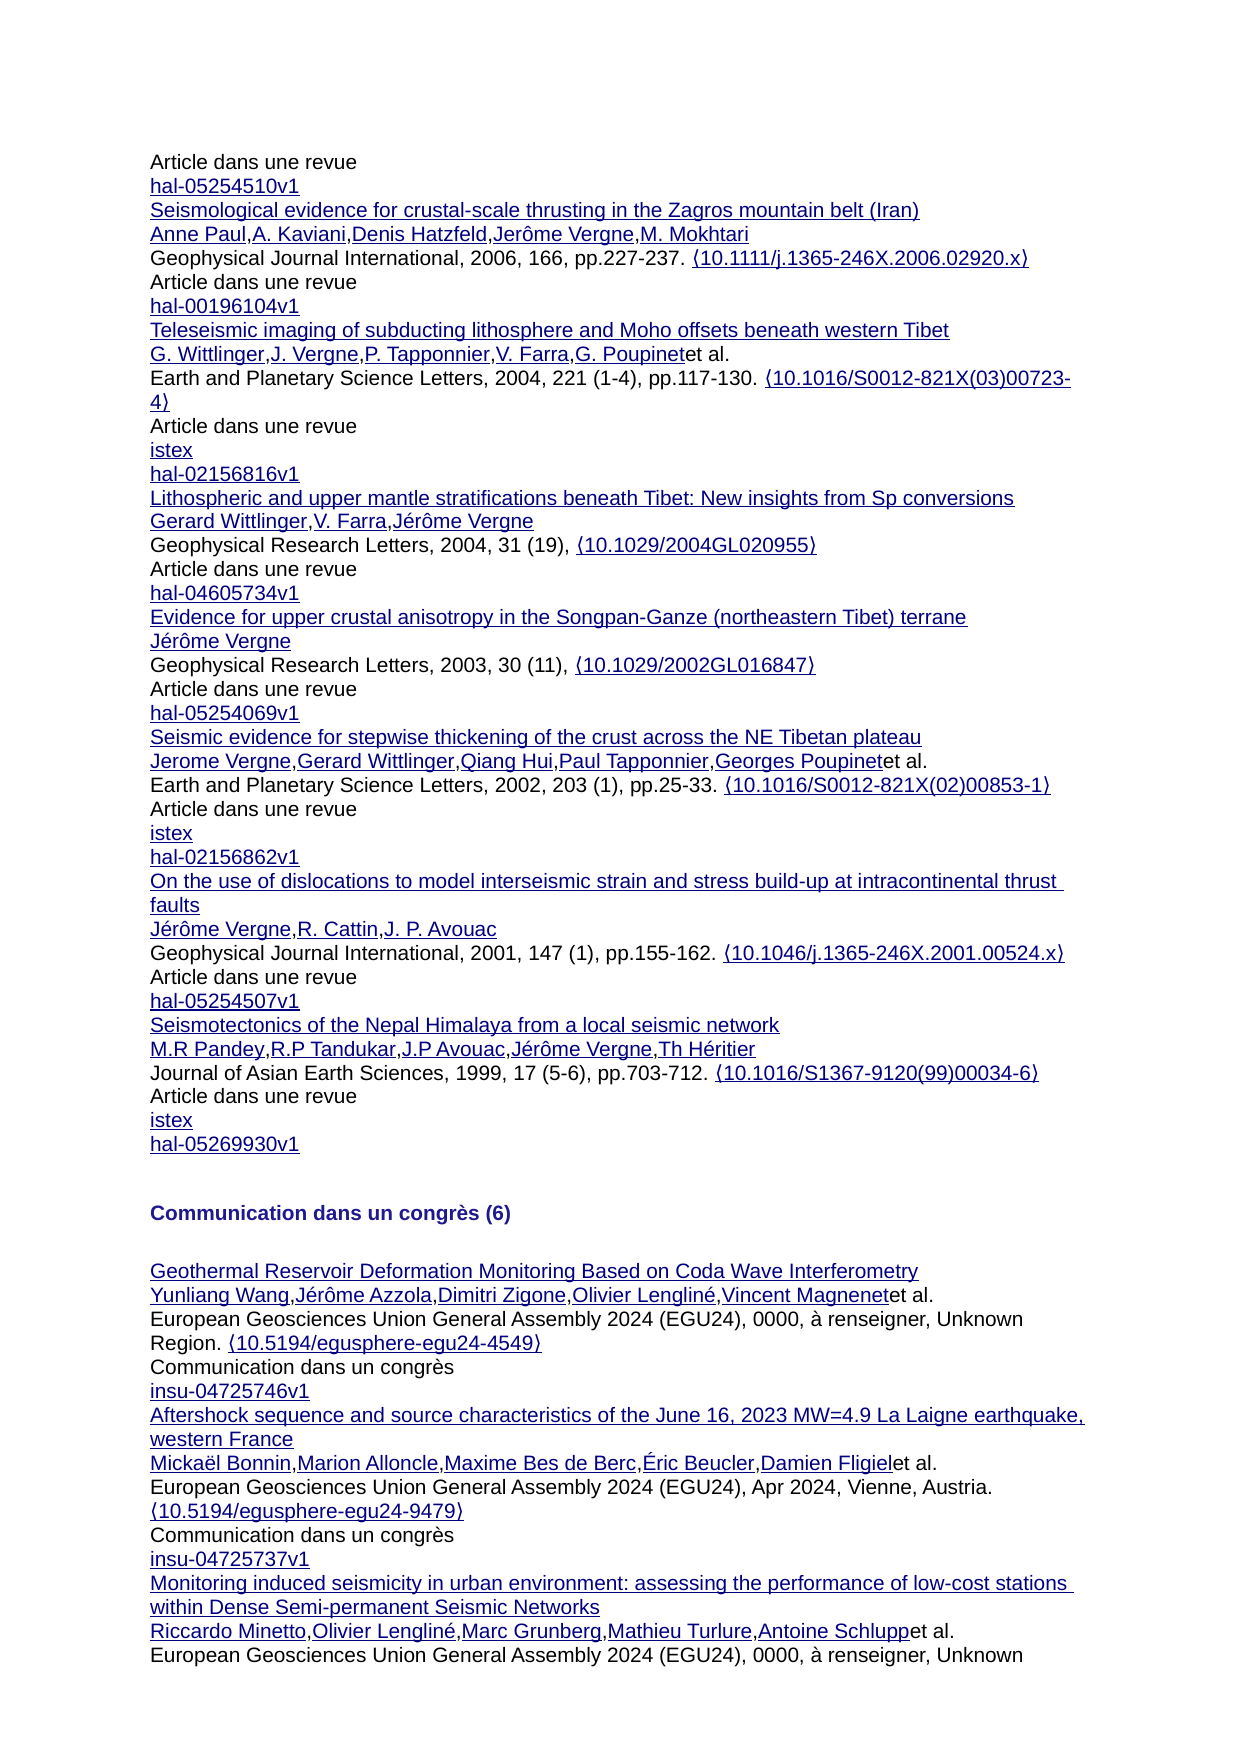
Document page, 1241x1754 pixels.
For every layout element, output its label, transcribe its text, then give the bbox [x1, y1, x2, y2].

table_cell Article dans une revue hal-05254510v1 [150, 150, 1090, 198]
table_cell Lithospheric and upper mantle stratifications beneath Tibet: New insights from Sp conversions Gerard Wittlinger,V. Farra,Jérôme Vergne Geophysical Research Letters, 2004, 31 (19), ⟨10.1029/2004GL020955⟩ Article dans une revue hal-04605734v1 [150, 485, 1090, 605]
subtitle Communication dans un congrès (6) [150, 1201, 1090, 1225]
table_cell Seismic evidence for stepwise thickening of the crust across the NE Tibetan plateau Jerome Vergne,Gerard Wittlinger,Qiang Hui,Paul Tapponnier,Georges Poupinetet al. Earth and Planetary Science Letters, 2002, 203 (1), pp.25-33. ⟨10.1016/S0012-821X(02)00853-1⟩ Article dans une revue istex hal-02156862v1 [150, 725, 1090, 869]
table_cell Aftershock sequence and source characteristics of the June 16, 2023 MW=4.9 La Laigne earthquake, western France Mickaël Bonnin,Marion Alloncle,Maxime Bes de Berc,Éric Beucler,Damien Fligielet al. European Geosciences Union General Assembly 2024 (EGU24), Apr 2024, Vienne, Austria. ⟨10.5194/egusphere-egu24-9479⟩ Communication dans un congrès insu-04725737v1 [150, 1403, 1090, 1571]
table_cell Monitoring induced seismicity in urban environment: assessing the performance of low-cost stations within Dense Semi-permanent Seismic Networks Riccardo Minetto,Olivier Lengliné,Marc Grunberg,Mathieu Turlure,Antoine Schluppet al. European Geosciences Union General Assembly 2024 (EGU24), 0000, à renseigner, Unknown [150, 1571, 1090, 1667]
table_header Geothermal Reservoir Deformation Monitoring Based on Coda Wave Interferometry Yunliang Wang,Jérôme Azzola,Dimitri Zigone,Olivier Lengliné,Vincent Magnenetet al. European Geosciences Union General Assembly 2024 (EGU24), 0000, à renseigner, Unknown Region. ⟨10.5194/egusphere-egu24-4549⟩ Communication dans un congrès insu-04725746v1 [150, 1259, 1090, 1403]
table_cell Seismological evidence for crustal-scale thrusting in the Zagros mountain belt (Iran) Anne Paul,A. Kaviani,Denis Hatzfeld,Jerôme Vergne,M. Mokhtari Geophysical Journal International, 2006, 166, pp.227-237. ⟨10.1111/j.1365-246X.2006.02920.x⟩ Article dans une revue hal-00196104v1 [150, 198, 1090, 318]
table_cell Teleseismic imaging of subducting lithosphere and Moho offsets beneath western Tibet G. Wittlinger,J. Vergne,P. Tapponnier,V. Farra,G. Poupinetet al. Earth and Planetary Science Letters, 2004, 221 (1-4), pp.117-130. ⟨10.1016/S0012-821X(03)00723-4⟩ Article dans une revue istex hal-02156816v1 [150, 318, 1090, 485]
table_cell Evidence for upper crustal anisotropy in the Songpan-Ganze (northeastern Tibet) terrane Jérôme Vergne Geophysical Research Letters, 2003, 30 (11), ⟨10.1029/2002GL016847⟩ Article dans une revue hal-05254069v1 [150, 605, 1090, 725]
table_cell Seismotectonics of the Nepal Himalaya from a local seismic network M.R Pandey,R.P Tandukar,J.P Avouac,Jérôme Vergne,Th Héritier Journal of Asian Earth Sciences, 1999, 17 (5-6), pp.703-712. ⟨10.1016/S1367-9120(99)00034-6⟩ Article dans une revue istex hal-05269930v1 [150, 1013, 1090, 1156]
table_cell On the use of dislocations to model interseismic strain and stress build-up at intracontinental thrust faults Jérôme Vergne,R. Cattin,J. P. Avouac Geophysical Journal International, 2001, 147 (1), pp.155-162. ⟨10.1046/j.1365-246X.2001.00524.x⟩ Article dans une revue hal-05254507v1 [150, 869, 1090, 1012]
